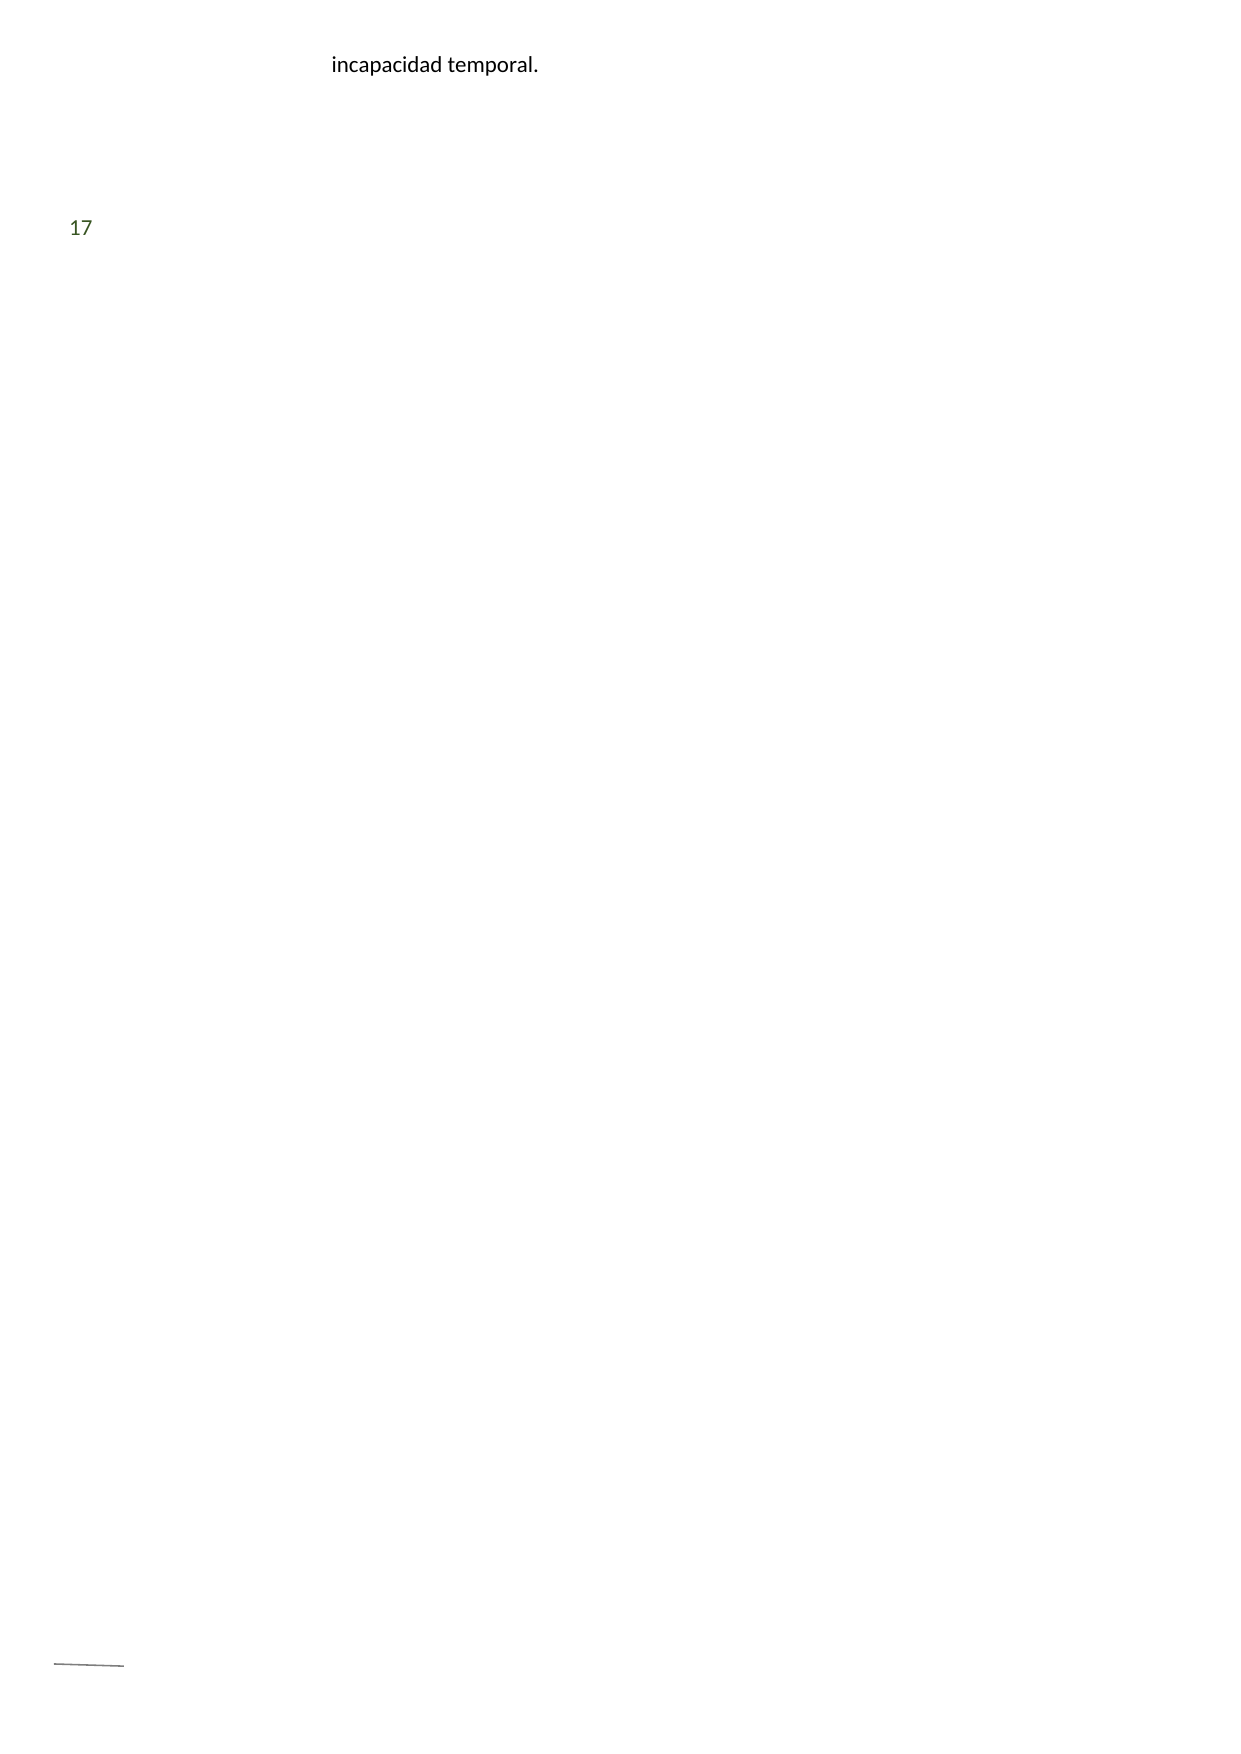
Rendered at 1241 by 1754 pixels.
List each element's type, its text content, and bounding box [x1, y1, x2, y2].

text incapacidad temporal. [331, 50, 1066, 78]
text 17 [69, 215, 1066, 241]
